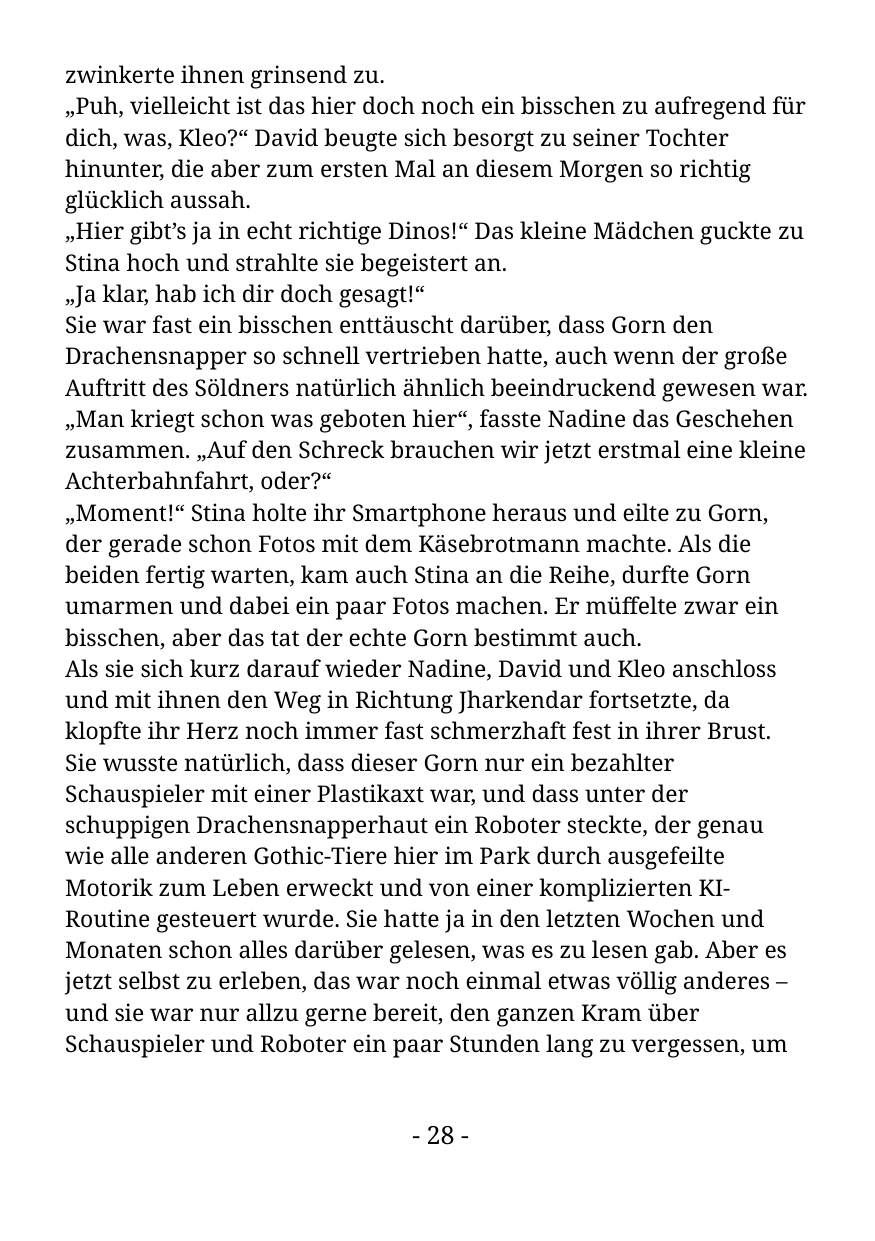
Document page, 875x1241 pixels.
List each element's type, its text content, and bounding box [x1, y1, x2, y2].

text zwinkerte ihnen grinsend zu. „Puh, vielleicht ist das hier doch noch ein bisschen zu aufregend für dich, was, Kleo?“ David beugte sich besorgt zu seiner Tochter hinunter, die aber zum ersten Mal an diesem Morgen so richtig glücklich aussah. „Hier gibt’s ja in echt richtige Dinos!“ Das kleine Mädchen guckte zu Stina hoch und strahlte sie begeistert an. „Ja klar, hab ich dir doch gesagt!“ Sie war fast ein bisschen enttäuscht darüber, dass Gorn den Drachensnapper so schnell vertrieben hatte, auch wenn der große Auftritt des Söldners natürlich ähnlich beeindruckend gewesen war. „Man kriegt schon was geboten hier“, fasste Nadine das Geschehen zusammen. „Auf den Schreck brauchen wir jetzt erstmal eine kleine Achterbahnfahrt, oder?“ „Moment!“ Stina holte ihr Smartphone heraus und eilte zu Gorn, der gerade schon Fotos mit dem Käsebrotmann machte. Als die beiden fertig warten, kam auch Stina an die Reihe, durfte Gorn umarmen und dabei ein paar Fotos machen. Er müffelte zwar ein bisschen, aber das tat der echte Gorn bestimmt auch. Als sie sich kurz darauf wieder Nadine, David und Kleo anschloss und mit ihnen den Weg in Richtung Jharkendar fortsetzte, da klopfte ihr Herz noch immer fast schmerzhaft fest in ihrer Brust. Sie wusste natürlich, dass dieser Gorn nur ein bezahlter Schauspieler mit einer Plastikaxt war, und dass unter der schuppigen Drachensnapperhaut ein Roboter steckte, der genau wie alle anderen Gothic-Tiere hier im Park durch ausgefeilte Motorik zum Leben erweckt und von einer komplizierten KI-Routine gesteuert wurde. Sie hatte ja in den letzten Wochen und Monaten schon alles darüber gelesen, was es zu lesen gab. Aber es jetzt selbst zu erleben, das war noch einmal etwas völlig anderes – und sie war nur allzu gerne bereit, den ganzen Kram über Schauspieler und Roboter ein paar Stunden lang zu vergessen, um [65, 59, 809, 1059]
